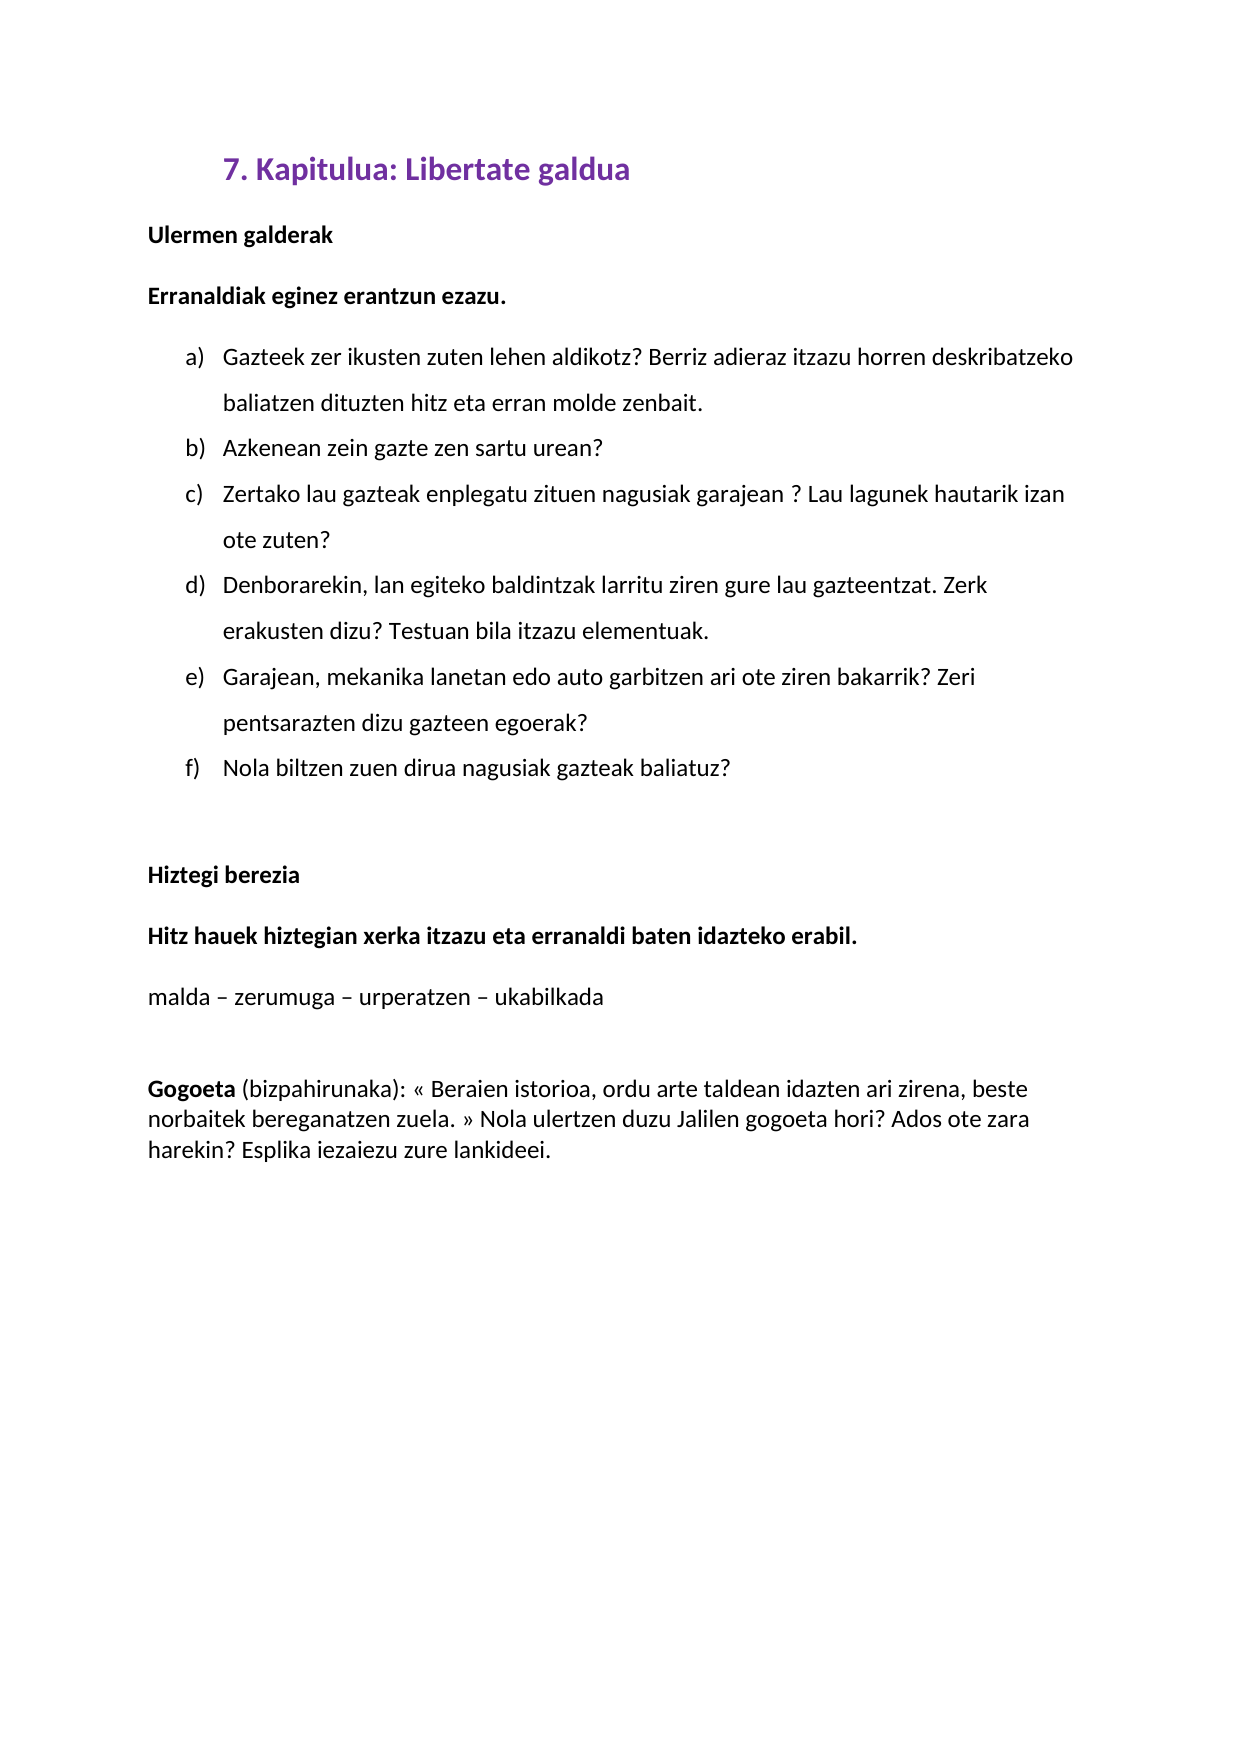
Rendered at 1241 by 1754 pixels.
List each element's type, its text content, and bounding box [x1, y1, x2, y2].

text malda – zerumuga – urperatzen – ukabilkada [148, 981, 1093, 1012]
list Azkenean zein gazte zen sartu urean? [185, 432, 1093, 463]
list 7. Kapitulua: Libertate galdua [185, 148, 1093, 188]
list Denborarekin, lan egiteko baldintzak larritu ziren gure lau gazteentzat. Zerk erakusten dizu? Testuan bila itzazu elementuak. [185, 569, 1093, 646]
list Gazteek zer ikusten zuten lehen aldikotz? Berriz adieraz itzazu horren deskribatzeko baliatzen dituzten hitz eta erran molde zenbait. [185, 341, 1093, 417]
list Garajean, mekanika lanetan edo auto garbitzen ari ote ziren bakarrik? Zeri pentsarazten dizu gazteen egoerak? [185, 661, 1093, 737]
list Nola biltzen zuen dirua nagusiak gazteak baliatuz? [185, 752, 1093, 783]
text Gogoeta (bizpahirunaka): « Beraien istorioa, ordu arte taldean idazten ari zirena, beste norbaitek bereganatzen zuela. » Nola ulertzen duzu Jalilen gogoeta hori? Ados ote zara harekin? Esplika iezaiezu zure lankideei. [148, 1073, 1093, 1164]
text Ulermen galderak [148, 219, 1093, 249]
list Zertako lau gazteak enplegatu zituen nagusiak garajean ? Lau lagunek hautarik izan ote zuten? [185, 478, 1093, 554]
text Hiztegi berezia [148, 859, 1093, 890]
text Erranaldiak eginez erantzun ezazu. [148, 280, 1093, 310]
text Hitz hauek hiztegian xerka itzazu eta erranaldi baten idazteko erabil. [148, 920, 1093, 951]
